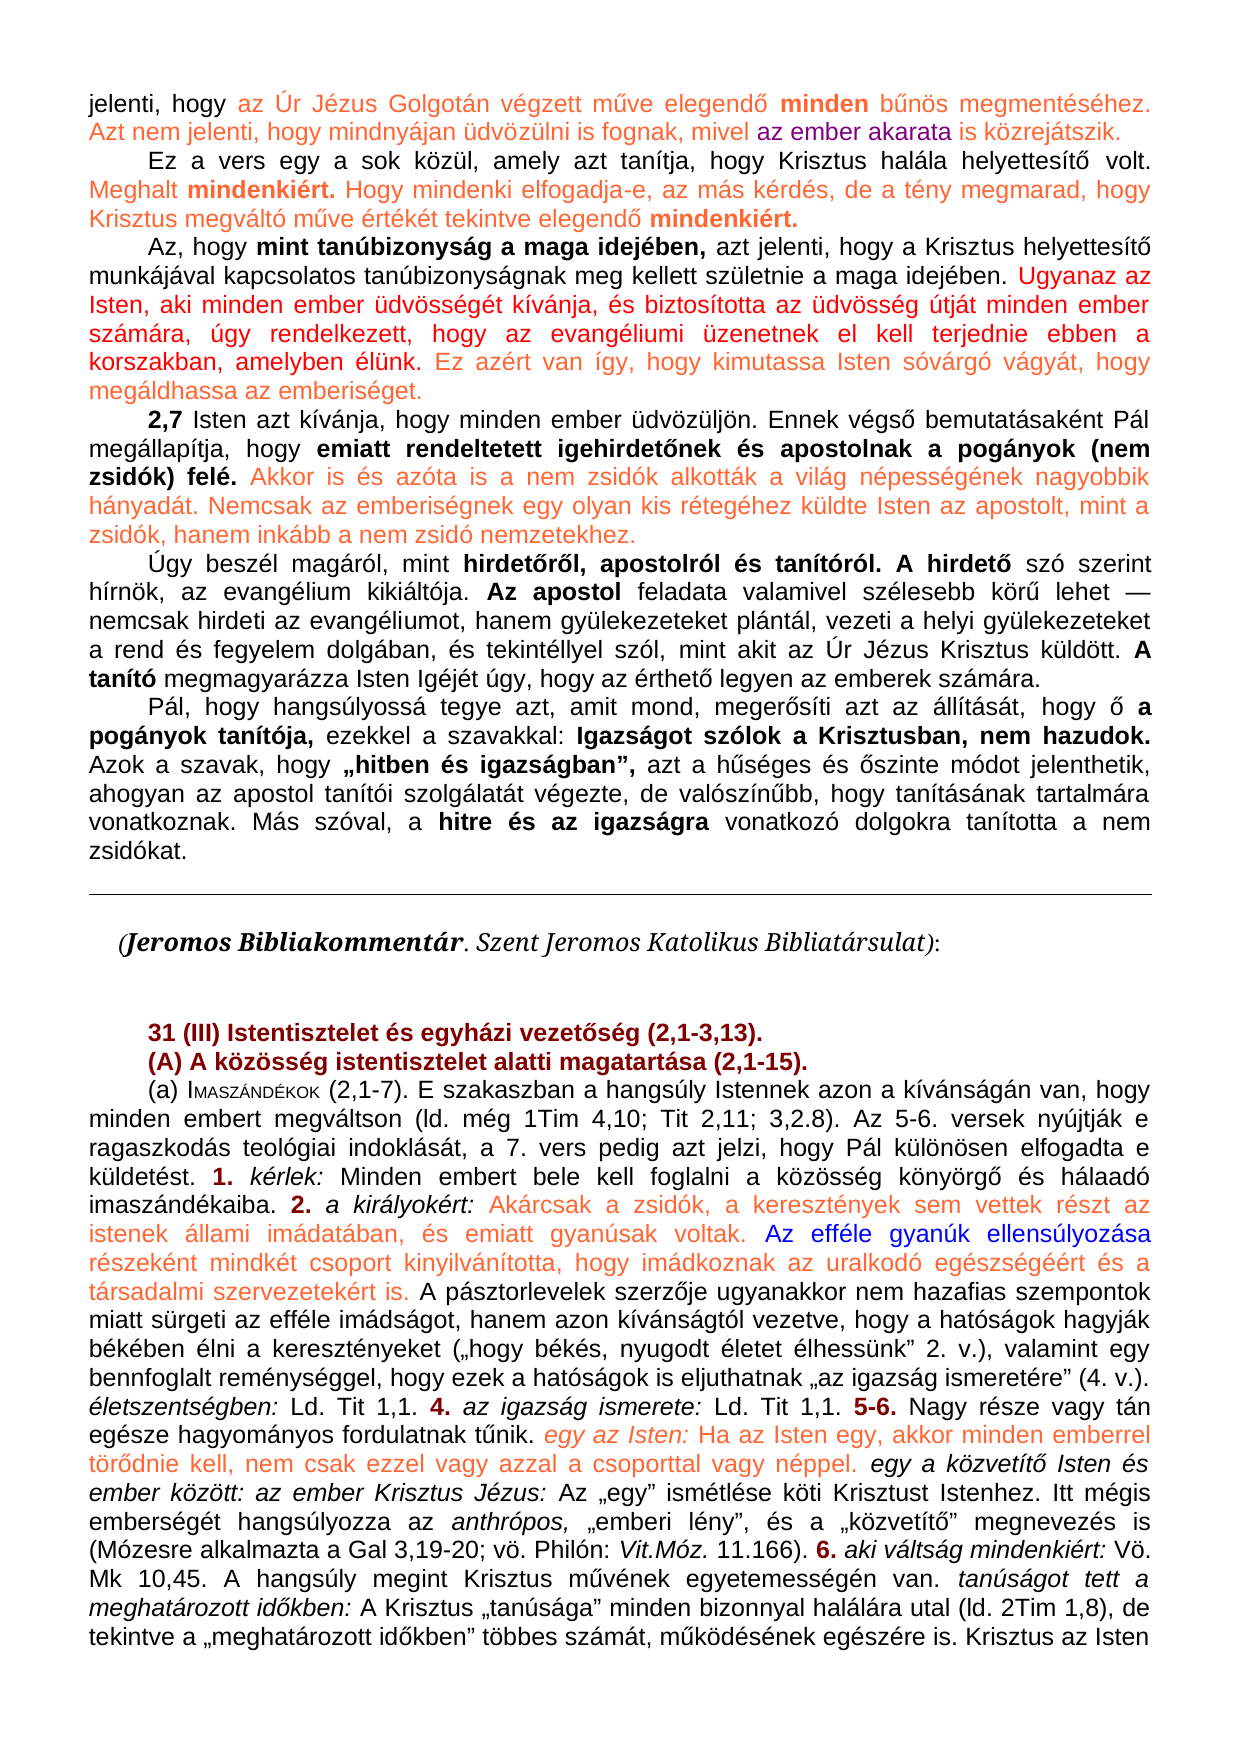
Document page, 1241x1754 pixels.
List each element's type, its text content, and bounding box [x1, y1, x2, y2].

text Az, hogy mint tanúbizonyság a maga idejében, azt jelenti, hogy a Krisztus helyettesítő munkájával kapcsolatos tanúbizonyságnak meg kellett születnie a maga idejében. Ugyanaz az Isten, aki minden ember üdvösségét kívánja, és biztosította az üdvösség útját minden ember számára, úgy rendelkezett, hogy az evangéliumi üzenetnek el kell terjednie ebben a korszakban, amelyben élünk. Ez azért van így, hogy kimutassa Isten sóvárgó vágyát, hogy megáldhassa az emberiséget. [88, 232, 1152, 405]
text Pál, hogy hangsúlyossá tegye azt, amit mond, megerősíti azt az állítását, hogy ő a pogányok tanítója, ezekkel a szavakkal: Igazságot szólok a Krisztusban, nem hazudok. Azok a szavak, hogy „hitben és igazságban”, azt a hűséges és őszinte módot jelenthetik, ahogyan az apostol tanítói szolgálatát végezte, de valószínűbb, hogy tanításának tartalmára vonatkoznak. Más szóval, a hitre és az igazságra vonatkozó dolgokra tanította a nem zsidókat. [88, 692, 1152, 865]
text (Jeromos Bibliakommentár. Szent Jeromos Katolikus Bibliatársulat): [88, 895, 1152, 988]
text Úgy beszél magáról, mint hirdetőről, apostolról és tanítóról. A hirdető szó szerint hírnök, az evangélium kikiáltója. Az apostol feladata valamivel szélesebb körű lehet — nemcsak hirdeti az evangéliumot, hanem gyülekezeteket plántál, vezeti a helyi gyülekezeteket a rend és fegyelem dolgában, és tekintéllyel szól, mint akit az Úr Jézus Krisztus küldött. A tanító megmagyarázza Isten Igéjét úgy, hogy az érthető legyen az emberek számára. [88, 548, 1152, 692]
text 2,7 Isten azt kívánja, hogy minden ember üdvözüljön. Ennek végső bemutatásaként Pál megállapítja, hogy emiatt rendeltetett igehirdetőnek és apostolnak a pogányok (nem zsidók) felé. Akkor is és azóta is a nem zsidók alkották a világ népességének nagyobbik hányadát. Nemcsak az emberiségnek egy olyan kis rétegéhez küldte Isten az apostolt, mint a zsidók, hanem inkább a nem zsidó nemzetekhez. [88, 405, 1152, 548]
text (A) A közösség istentisztelet alatti magatartása (2,1-15). [88, 1046, 1152, 1075]
text 31 (III) Istentisztelet és egyházi vezetőség (2,1-3,13). [88, 1018, 1152, 1046]
text (a) Imaszándékok (2,1-7). E szakaszban a hangsúly Istennek azon a kívánságán van, hogy minden embert megváltson (ld. még 1Tim 4,10; Tit 2,11; 3,2.8). Az 5-6. versek nyújtják e ragaszkodás teológiai indoklását, a 7. vers pedig azt jelzi, hogy Pál különösen elfogadta e küldetést. 1. kérlek: Minden embert bele kell foglalni a közösség könyörgő és hálaadó imaszándékaiba. 2. a királyokért: Akárcsak a zsidók, a keresztények sem vettek részt az istenek állami imádatában, és emiatt gyanúsak voltak. Az efféle gyanúk ellensúlyozása részeként mindkét csoport kinyilvánította, hogy imádkoznak az uralkodó egészségéért és a társadalmi szervezetekért is. A pásztorlevelek szerzője ugyanakkor nem hazafias szempontok miatt sürgeti az efféle imádságot, hanem azon kívánságtól vezetve, hogy a hatóságok hagyják békében élni a keresztényeket („hogy békés, nyugodt életet élhessünk” 2. v.), valamint egy bennfoglalt reménységgel, hogy ezek a hatóságok is eljuthatnak „az igazság ismeretére” (4. v.). életszentségben: Ld. Tit 1,1. 4. az igazság ismerete: Ld. Tit 1,1. 5-6. Nagy része vagy tán egésze hagyományos fordulatnak tűnik. egy az Isten: Ha az Isten egy, akkor minden emberrel törődnie kell, nem csak ezzel vagy azzal a csoporttal vagy néppel. egy a közvetítő Isten és ember között: az ember Krisztus Jézus: Az „egy” ismétlése köti Krisztust Istenhez. Itt mégis emberségét hangsúlyozza az anthrópos, „emberi lény”, és a „közvetítő” megnevezés is (Mózesre alkalmazta a Gal 3,19-20; vö. Philón: Vit.Móz. 11.166). 6. aki váltság mindenkiért: Vö. Mk 10,45. A hangsúly megint Krisztus művének egyetemességén van. tanúságot tett a meghatározott időkben: A Krisztus „tanúsága” minden bizonnyal halálára utal (ld. 2Tim 1,8), de tekintve a „meghatározott időkben” többes számát, működésének egészére is. Krisztus az Isten [88, 1075, 1152, 1650]
text jelenti, hogy az Úr Jézus Golgotán végzett műve elegendő minden bűnös megmentéséhez. Azt nem jelenti, hogy mindnyájan üdvözülni is fognak, mivel az ember akarata is közrejátszik. [88, 88, 1152, 146]
text Ez a vers egy a sok közül, amely azt tanítja, hogy Krisztus halála helyettesítő volt. Meghalt mindenkiért. Hogy mindenki elfogadja‑e, az más kérdés, de a tény megmarad, hogy Krisztus megváltó műve értékét tekintve elegendő mindenkiért. [88, 146, 1152, 232]
